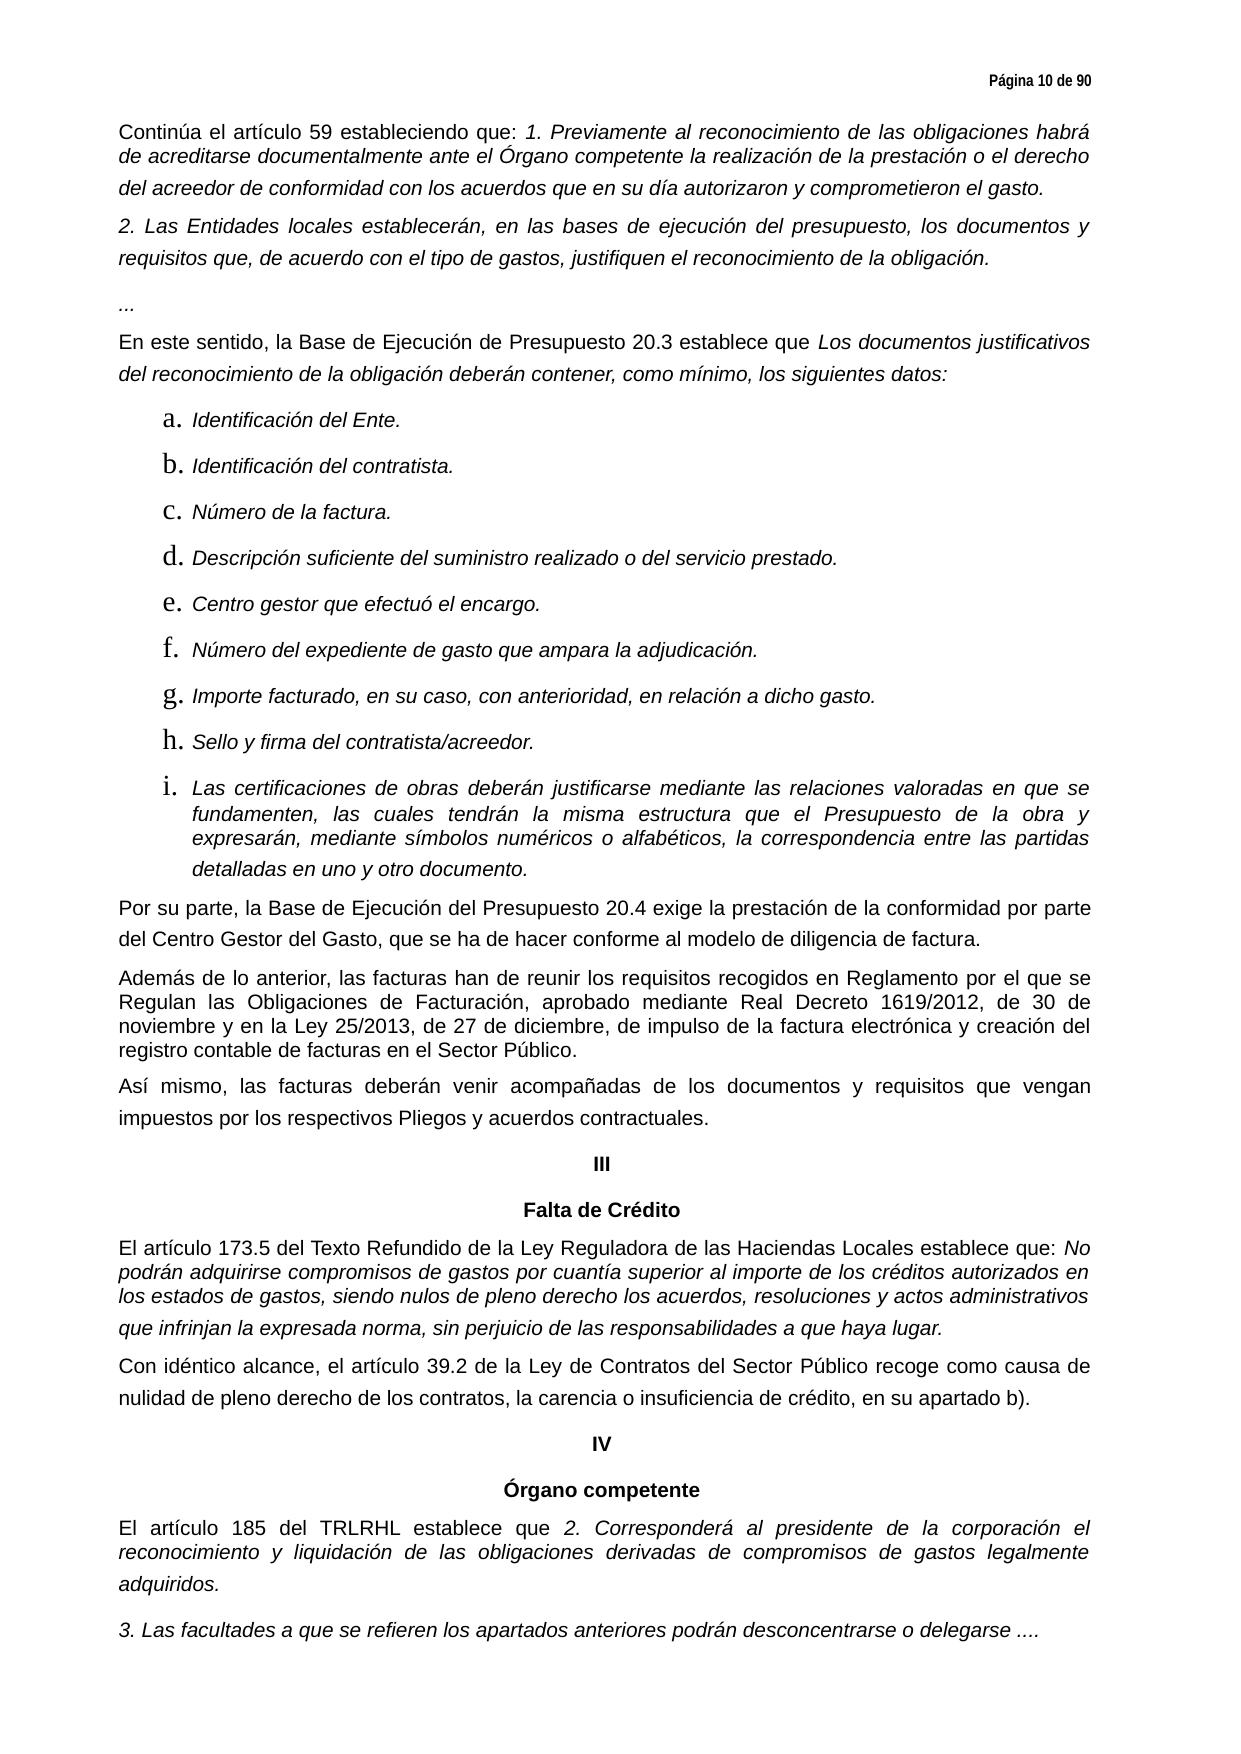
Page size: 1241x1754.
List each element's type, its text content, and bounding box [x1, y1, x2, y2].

text Falta de Crédito [118, 1190, 1092, 1223]
text 3. Las facultades a que se refieren los apartados anteriores podrán desconcentrarse o delegarse .... [118, 1610, 1092, 1643]
text Continúa el artículo 59 estableciendo que: 1. Previamente al reconocimiento de las obligaciones habrá de acreditarse documentalmente ante el Órgano competente la realización de la prestación o el derecho del acreedor de conformidad con los acuerdos que en su día autorizaron y comprometieron el gasto. [118, 120, 1092, 201]
text En este sentido, la Base de Ejecución de Presupuesto 20.3 establece que Los documentos justificativos del reconocimiento de la obligación deberán contener, como mínimo, los siguientes datos: [118, 330, 1092, 387]
list Número de la factura. [162, 492, 1092, 525]
list Descripción suficiente del suministro realizado o del servicio prestado. [162, 538, 1092, 571]
list Número del expediente de gasto que ampara la adjudicación. [162, 630, 1092, 663]
text ... [118, 284, 1092, 317]
text Además de lo anterior, las facturas han de reunir los requisitos recogidos en Reglamento por el que se Regulan las Obligaciones de Facturación, aprobado mediante Real Decreto 1619/2012, de 30 de noviembre y en la Ley 25/2013, de 27 de diciembre, de impulso de la factura electrónica y creación del registro contable de facturas en el Sector Público. [118, 966, 1092, 1061]
text III [118, 1144, 1092, 1177]
text Así mismo, las facturas deberán venir acompañadas de los documentos y requisitos que vengan impuestos por los respectivos Pliegos y acuerdos contractuales. [118, 1074, 1092, 1131]
list Identificación del Ente. [162, 400, 1092, 433]
text Con idéntico alcance, el artículo 39.2 de la Ley de Contratos del Sector Público recoge como causa de nulidad de pleno derecho de los contratos, la carencia o insuficiencia de crédito, en su apartado b). [118, 1354, 1092, 1411]
list Sello y firma del contratista/acreedor. [162, 722, 1092, 756]
list Las certificaciones de obras deberán justificarse mediante las relaciones valoradas en que se fundamenten, las cuales tendrán la misma estructura que el Presupuesto de la obra y expresarán, mediante símbolos numéricos o alfabéticos, la correspondencia entre las partidas detalladas en uno y otro documento. [162, 768, 1092, 883]
list Identificación del contratista. [162, 446, 1092, 479]
list Importe facturado, en su caso, con anterioridad, en relación a dicho gasto. [162, 676, 1092, 709]
text Por su parte, la Base de Ejecución del Presupuesto 20.4 exige la prestación de la conformidad por parte del Centro Gestor del Gasto, que se ha de hacer conforme al modelo de diligencia de factura. [118, 896, 1092, 953]
list Centro gestor que efectuó el encargo. [162, 584, 1092, 617]
text El artículo 173.5 del Texto Refundido de la Ley Reguladora de las Haciendas Locales establece que: No podrán adquirirse compromisos de gastos por cuantía superior al importe de los créditos autorizados en los estados de gastos, siendo nulos de pleno derecho los acuerdos, resoluciones y actos administrativos que infrinjan la expresada norma, sin perjuicio de las responsabilidades a que haya lugar. [118, 1236, 1092, 1341]
text IV [118, 1424, 1092, 1457]
text El artículo 185 del TRLRHL establece que 2. Corresponderá al presidente de la corporación el reconocimiento y liquidación de las obligaciones derivadas de compromisos de gastos legalmente adquiridos. [118, 1516, 1092, 1597]
text Órgano competente [118, 1470, 1092, 1503]
text 2. Las Entidades locales establecerán, en las bases de ejecución del presupuesto, los documentos y requisitos que, de acuerdo con el tipo de gastos, justifiquen el reconocimiento de la obligación. [118, 214, 1092, 271]
